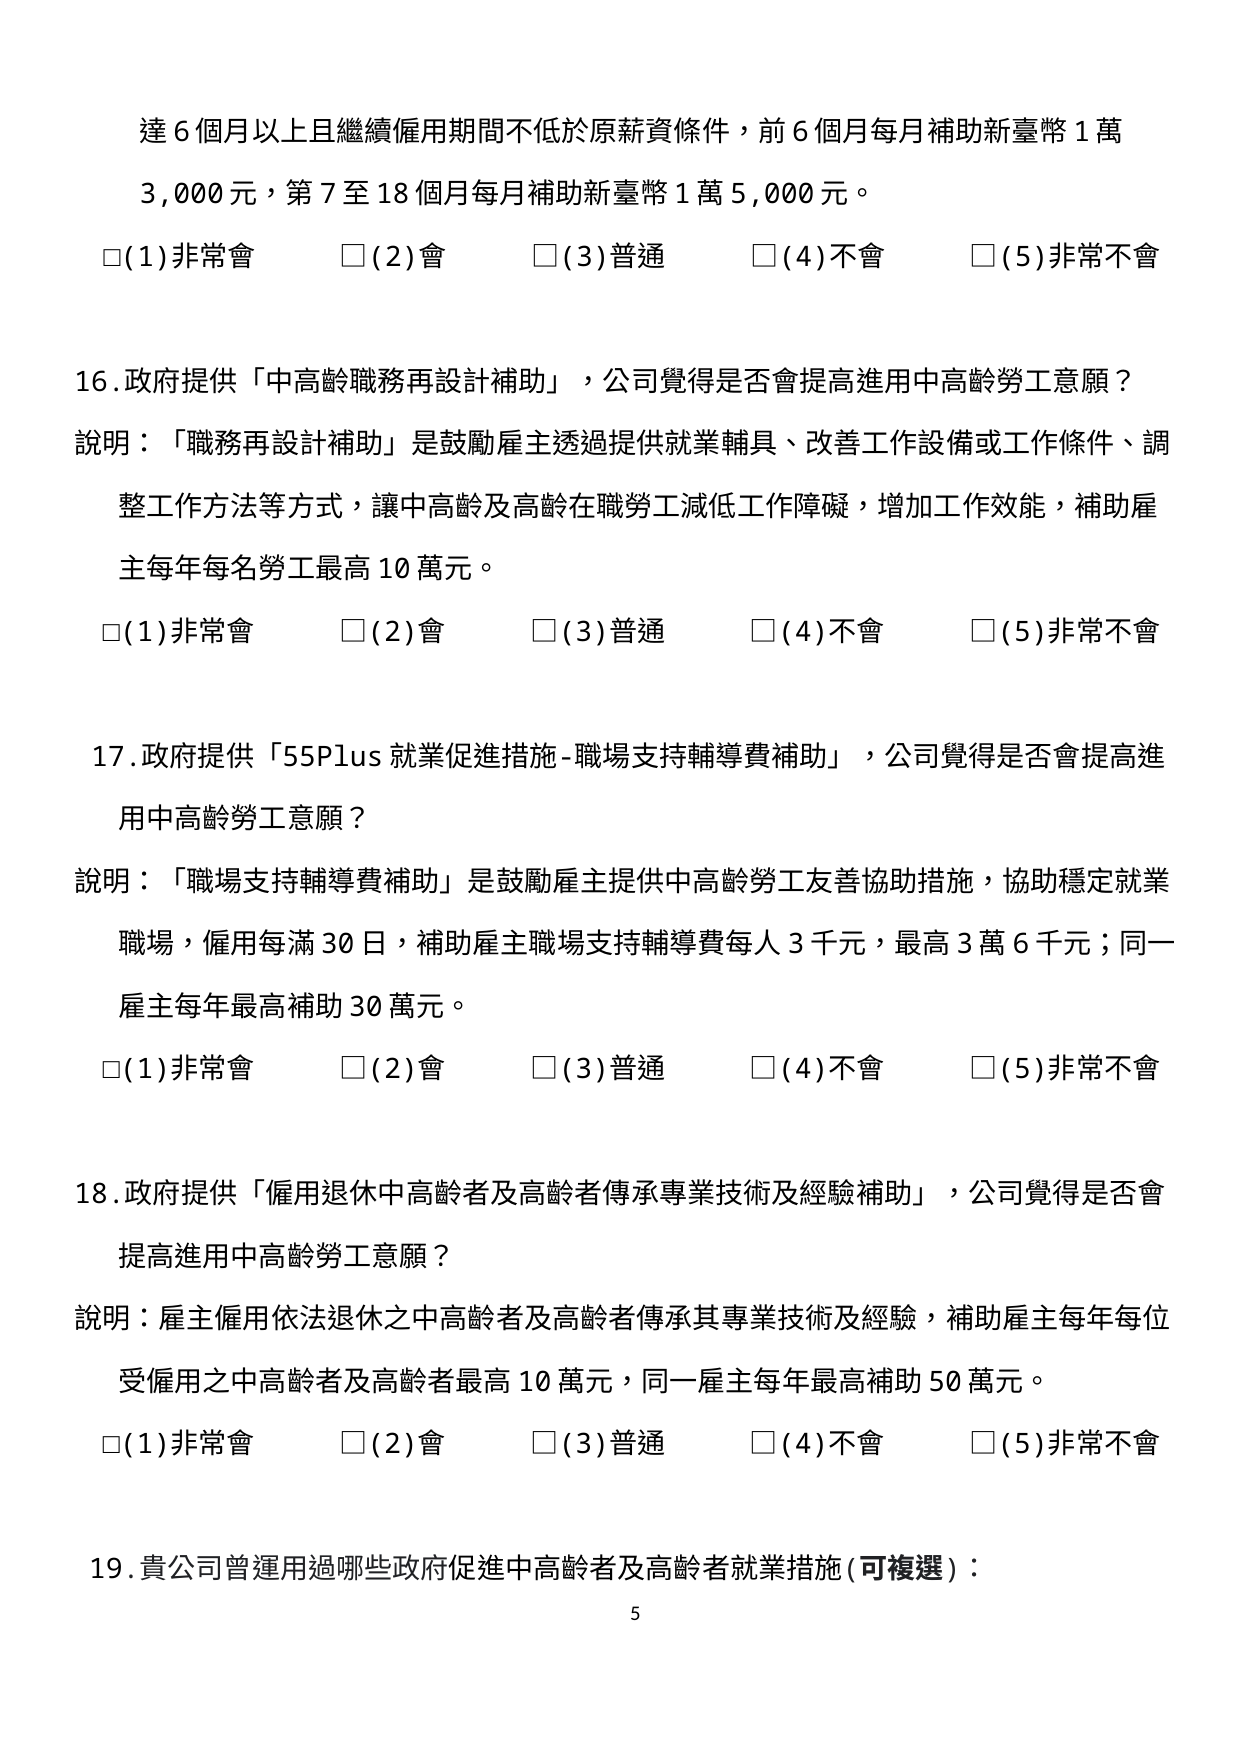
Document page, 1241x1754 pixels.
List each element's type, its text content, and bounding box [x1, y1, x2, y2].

text □(1)非常會 □(2)會 □(3)普通 □(4)不會 □(5)非常不會 [89, 587, 1181, 650]
text □(1)非常會 □(2)會 □(3)普通 □(4)不會 □(5)非常不會 [89, 1400, 1181, 1462]
text 18.政府提供「僱用退休中高齡者及高齡者傳承專業技術及經驗補助」，公司覺得是否會提高進用中高齡勞工意願？ [74, 1150, 1181, 1275]
text □(1)非常會 □(2)會 □(3)普通 □(4)不會 □(5)非常不會 [89, 212, 1181, 275]
text 達6個月以上且繼續僱用期間不低於原薪資條件，前6個月每月補助新臺幣1萬 [89, 87, 1181, 150]
text □(1)非常會 □(2)會 □(3)普通 □(4)不會 □(5)非常不會 [89, 1025, 1181, 1087]
text 17.政府提供「55Plus就業促進措施-職場支持輔導費補助」，公司覺得是否會提高進用中高齡勞工意願？ [74, 712, 1181, 837]
text 19.貴公司曾運用過哪些政府促進中高齡者及高齡者就業措施(可複選)： [89, 1525, 1181, 1587]
text 說明：「職務再設計補助」是鼓勵雇主透過提供就業輔具、改善工作設備或工作條件、調整工作方法等方式，讓中高齡及高齡在職勞工減低工作障礙，增加工作效能，補助雇主每年每名勞工最高10萬元。 [74, 400, 1181, 587]
text 說明：「職場支持輔導費補助」是鼓勵雇主提供中高齡勞工友善協助措施，協助穩定就業職場，僱用每滿30日，補助雇主職場支持輔導費每人3千元，最高3萬6千元；同一雇主每年最高補助30萬元。 [74, 837, 1181, 1025]
text 16.政府提供「中高齡職務再設計補助」，公司覺得是否會提高進用中高齡勞工意願？ [74, 337, 1181, 400]
text 3,000元，第7至18個月每月補助新臺幣1萬5,000元。 [89, 150, 1181, 212]
text 說明：雇主僱用依法退休之中高齡者及高齡者傳承其專業技術及經驗，補助雇主每年每位受僱用之中高齡者及高齡者最高10萬元，同一雇主每年最高補助50萬元。 [74, 1275, 1181, 1400]
